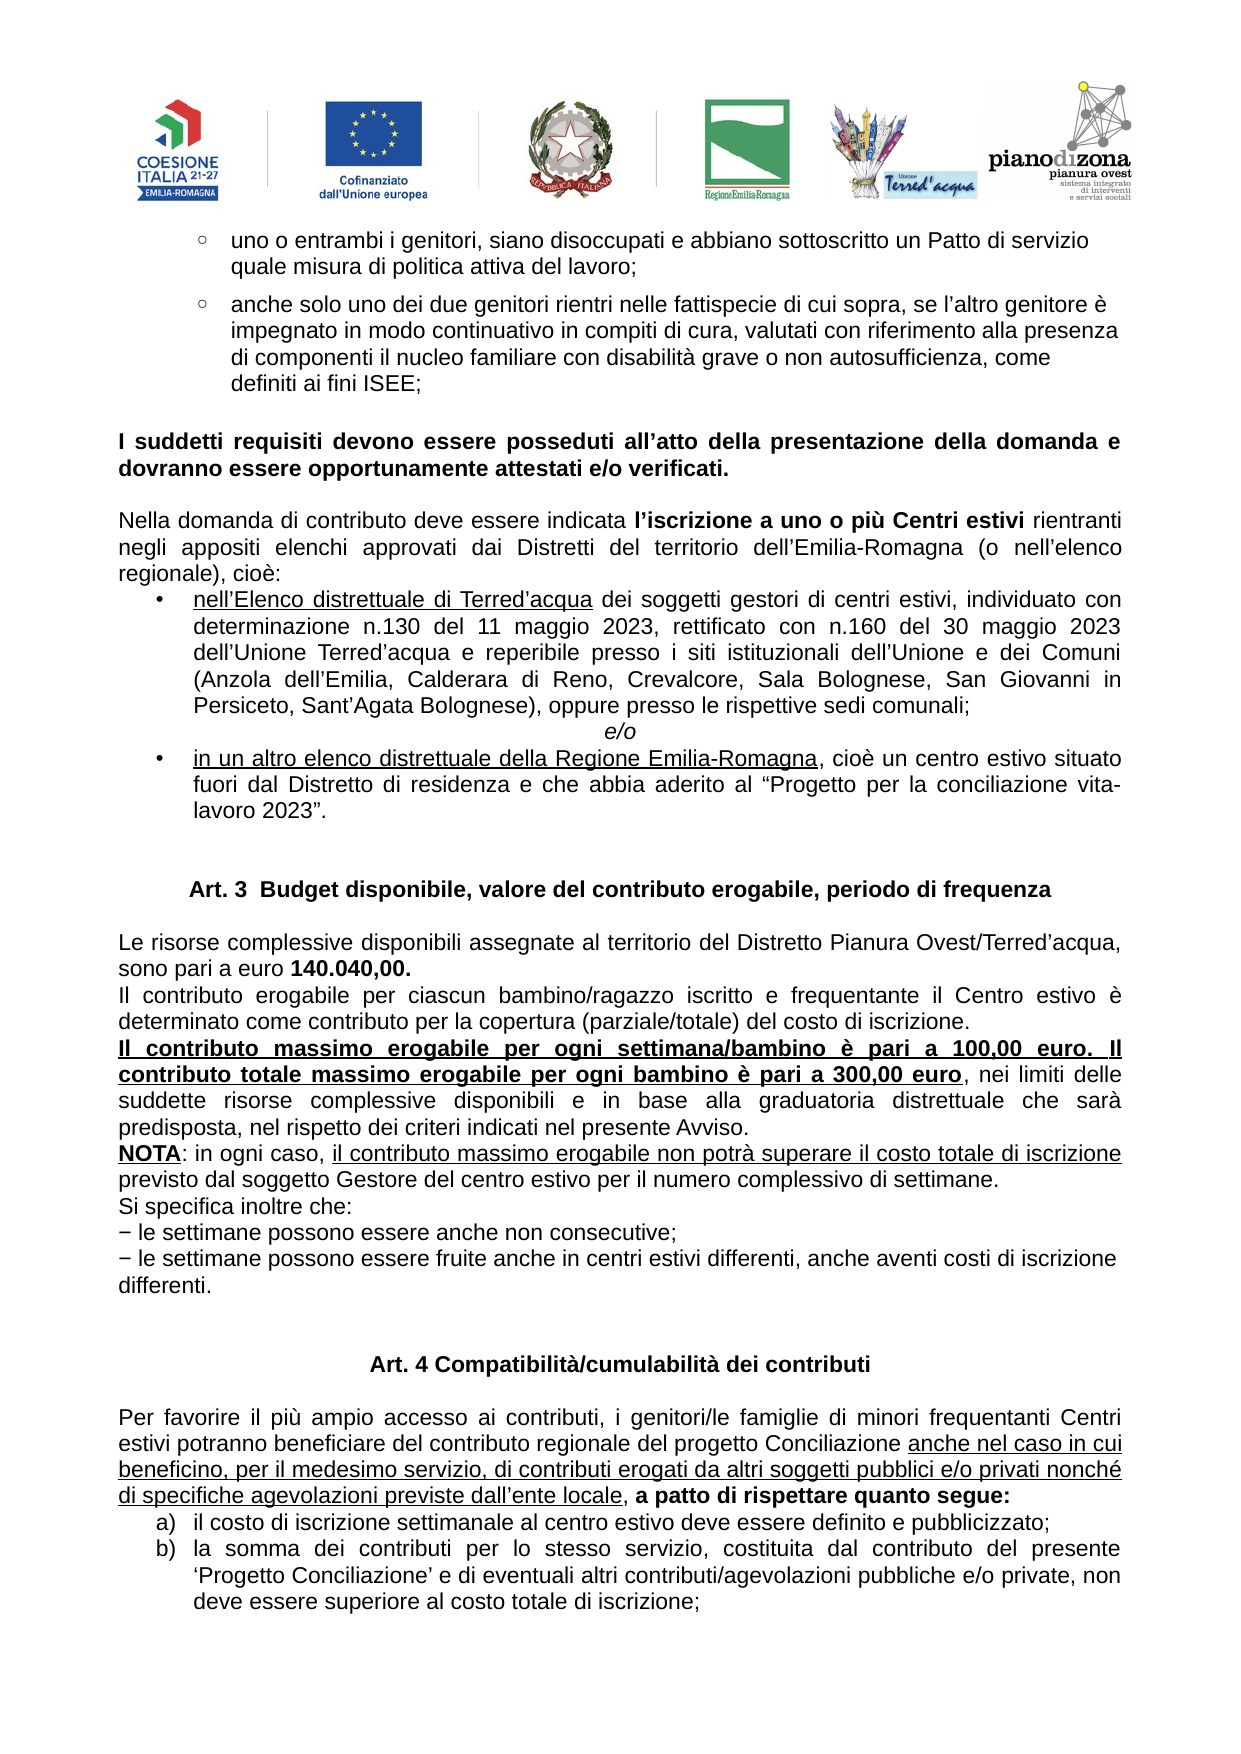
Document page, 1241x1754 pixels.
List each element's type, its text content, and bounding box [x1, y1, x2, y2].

text di specifiche agevolazioni previste dall’ente locale, a patto di rispettare quanto segue: [118, 1480, 1122, 1509]
list il costo di iscrizione settimanale al centro estivo deve essere definito e pubblicizzato; [156, 1509, 1122, 1535]
text Le risorse complessive disponibili assegnate al territorio del Distretto Pianura Ovest/Terred’acqua, sono pari a euro 140.040,00. [118, 929, 1122, 982]
list nell’Elenco distrettuale di Terred’acqua dei soggetti gestori di centri estivi, individuato con determinazione n.130 del 11 maggio 2023, rettificato con n.160 del 30 maggio 2023 dell’Unione Terred’acqua e reperibile presso i siti istituzionali dell’Unione e dei Comuni (Anzola dell’Emilia, Calderara di Reno, Crevalcore, Sala Bolognese, San Giovanni in Persiceto, Sant’Agata Bolognese), oppure presso le rispettive sedi comunali; [156, 586, 1122, 718]
text I suddetti requisiti devono essere posseduti all’atto della presentazione della domanda e dovranno essere opportunamente attestati e/o verificati. [118, 428, 1122, 481]
picture [988, 81, 1132, 200]
text Art. 4 Compatibilità/cumulabilità dei contributi [118, 1351, 1122, 1377]
text − le settimane possono essere fruite anche in centri estivi differenti, anche aventi costi di iscrizione differenti. [118, 1245, 1122, 1298]
text Si specifica inoltre che: [118, 1193, 1122, 1219]
list anche solo uno dei due genitori rientri nelle fattispecie di cui sopra, se l’altro genitore è impegnato in modo continuativo in compiti di cura, valutati con riferimento alla presenza di componenti il nucleo familiare con disabilità grave o non autosufficienza, come definiti ai fini ISEE; [193, 291, 1122, 396]
list uno o entrambi i genitori, siano disoccupati e abbiano sottoscritto un Patto di servizio quale misura di politica attiva del lavoro; [193, 200, 1122, 279]
text Il contributo erogabile per ciascun bambino/ragazzo iscritto e frequentante il Centro estivo è determinato come contributo per la copertura (parziale/totale) del costo di iscrizione. [118, 982, 1122, 1034]
text − le settimane possono essere anche non consecutive; [118, 1219, 1122, 1245]
picture [828, 102, 980, 205]
list la somma dei contributi per lo stesso servizio, costituita dal contributo del presente ‘Progetto Conciliazione’ e di eventuali altri contributi/agevolazioni pubbliche e/o private, non deve essere superiore al costo totale di iscrizione; [156, 1535, 1122, 1614]
text Per favorire il più ampio accesso ai contributi, i genitori/le famiglie di minori frequentanti Centri estivi potranno beneficiare del contributo regionale del progetto Conciliazione anche nel caso in cui beneficino, per il medesimo servizio, di contributi erogati da altri soggetti pubblici e/o privati nonché [118, 1403, 1122, 1479]
text Il contributo massimo erogabile per ogni settimana/bambino è pari a 100,00 euro. Il contributo totale massimo erogabile per ogni bambino è pari a 300,00 euro, nei limiti delle suddette risorse complessive disponibili e in base alla graduatoria distrettuale che sarà predisposta, nel rispetto dei criteri indicati nel presente Avviso. [118, 1034, 1122, 1140]
text Nella domanda di contributo deve essere indicata l’iscrizione a uno o più Centri estivi rientranti negli appositi elenchi approvati dai Distretti del territorio dell’Emilia-Romagna (o nell’elenco regionale), cioè: [118, 507, 1122, 586]
text NOTA: in ogni caso, il contributo massimo erogabile non potrà superare il costo totale di iscrizione previsto dal soggetto Gestore del centro estivo per il numero complessivo di settimane. [118, 1140, 1122, 1193]
subtitle Art. 3 Budget disponibile, valore del contributo erogabile, periodo di frequenza [118, 876, 1122, 903]
text e/o [118, 718, 1122, 744]
list in un altro elenco distrettuale della Regione Emilia-Romagna, cioè un centro estivo situato fuori dal Distretto di residenza e che abbia aderito al “Progetto per la conciliazione vita-lavoro 2023”. [156, 744, 1122, 824]
picture [108, 80, 822, 218]
